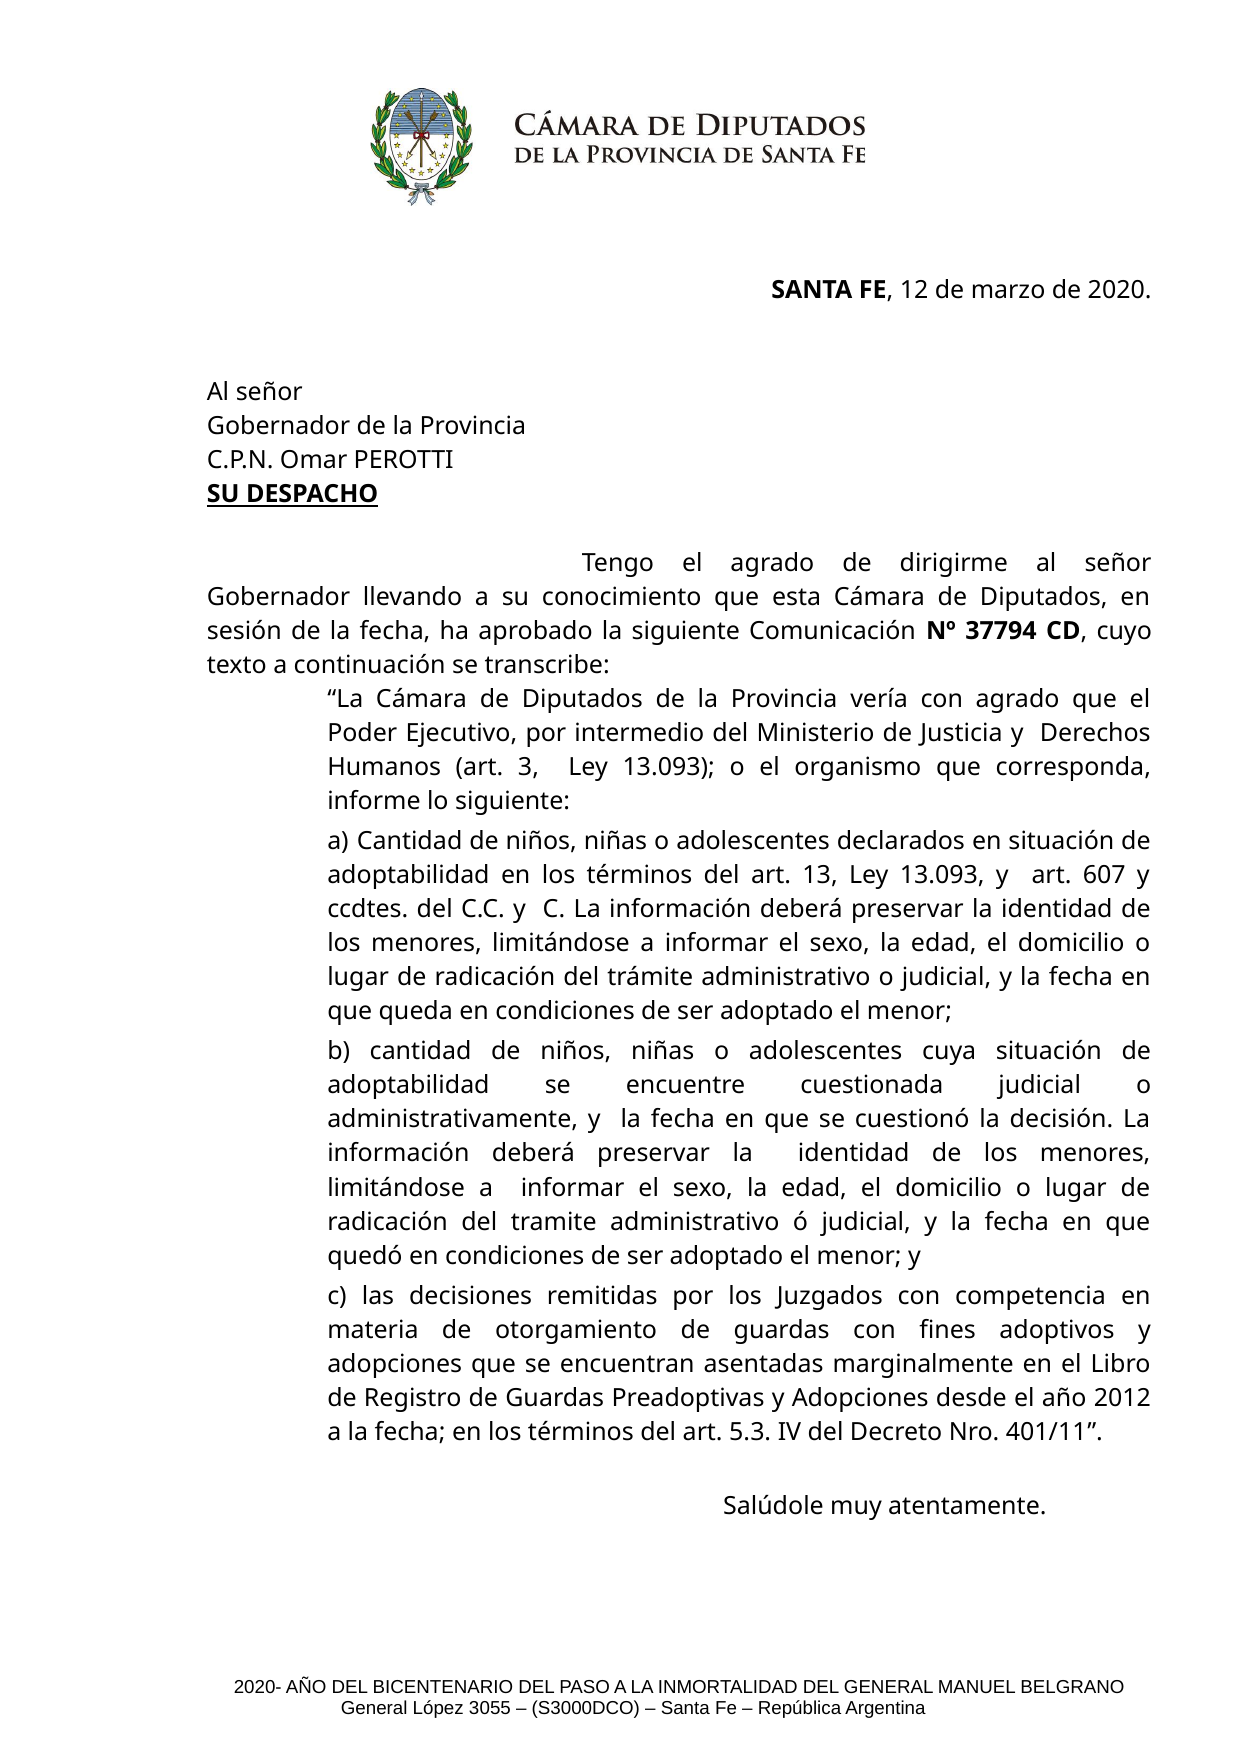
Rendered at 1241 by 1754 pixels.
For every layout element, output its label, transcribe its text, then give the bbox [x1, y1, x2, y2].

text “La Cámara de Diputados de la Provincia vería con agrado que el Poder Ejecutivo, por intermedio del Ministerio de Justicia y Derechos Humanos (art. 3, Ley 13.093); o el organismo que corresponda, informe lo siguiente: [327, 680, 1152, 817]
text c) las decisiones remitidas por los Juzgados con competencia en materia de otorgamiento de guardas con fines adoptivos y adopciones que se encuentran asentadas marginalmente en el Libro de Registro de Guardas Preadoptivas y Adopciones desde el año 2012 a la fecha; en los términos del art. 5.3. IV del Decreto Nro. 401/11”. [327, 1277, 1152, 1448]
list Cantidad de niños, niñas o adolescentes declarados en situación de adoptabilidad en los términos del art. 13, Ley 13.093, y art. 607 y ccdtes. del C.C. y C. La información deberá preservar la identidad de los menores, limitándose a informar el sexo, la edad, el domicilio o lugar de radicación del trámite administrativo o judicial, y la fecha en que queda en condiciones de ser adoptado el menor; [327, 823, 1152, 1027]
text b) cantidad de niños, niñas o adolescentes cuya situación de adoptabilidad se encuentre cuestionada judicial o administrativamente, y la fecha en que se cuestionó la decisión. La información deberá preservar la identidad de los menores, limitándose a informar el sexo, la edad, el domicilio o lugar de radicación del tramite administrativo ó judicial, y la fecha en que quedó en condiciones de ser adoptado el menor; y [327, 1033, 1152, 1271]
text Al señor [207, 374, 1152, 408]
picture [370, 88, 866, 210]
text C.P.N. Omar PEROTTI [207, 442, 1152, 476]
text SU DESPACHO [207, 476, 1152, 510]
text Gobernador de la Provincia [207, 408, 1152, 442]
text SANTA FE, 12 de marzo de 2020. [207, 272, 1152, 306]
text Salúdole muy atentamente. [649, 1488, 1152, 1522]
text Tengo el agrado de dirigirme al señor Gobernador llevando a su conocimiento que esta Cámara de Diputados, en sesión de la fecha, ha aprobado la siguiente Comunicación Nº 37794 CD, cuyo texto a continuación se transcribe: [207, 544, 1152, 680]
